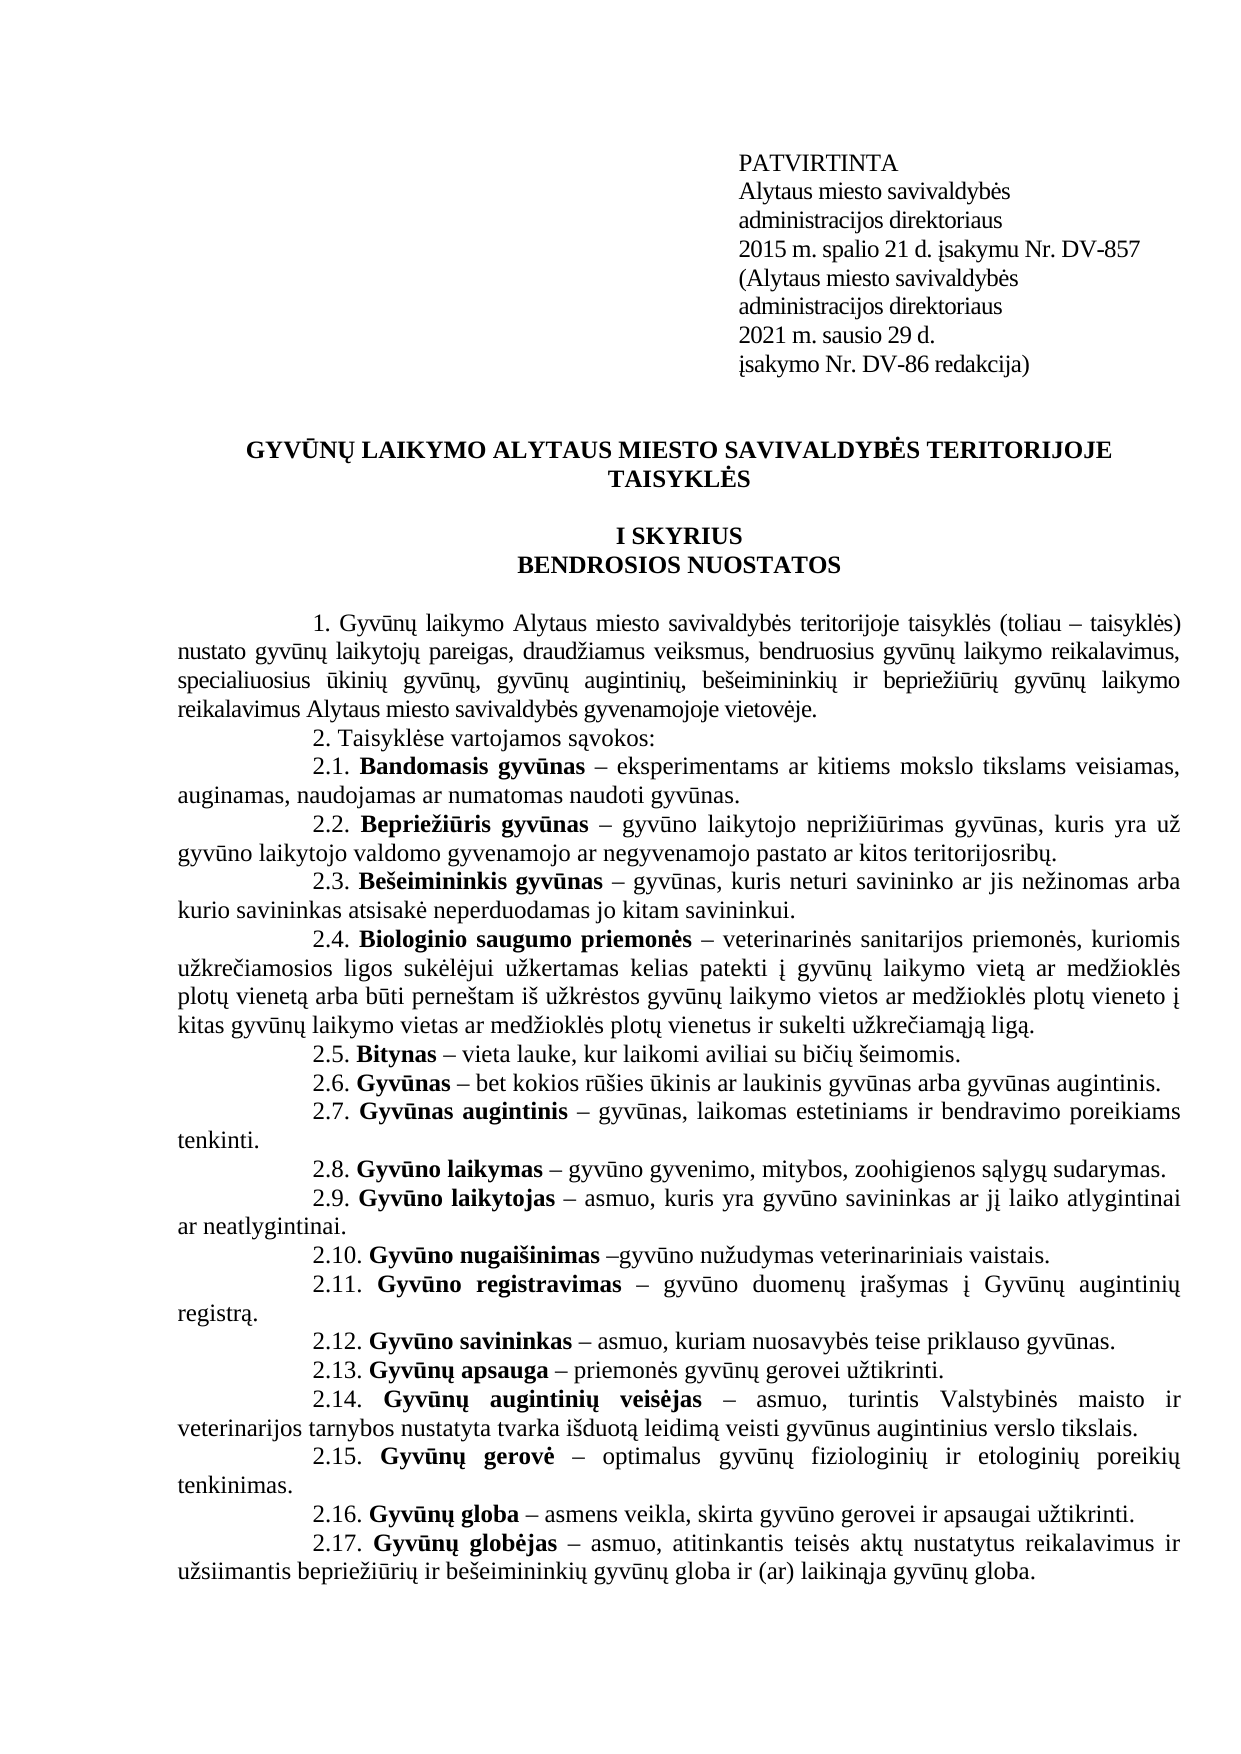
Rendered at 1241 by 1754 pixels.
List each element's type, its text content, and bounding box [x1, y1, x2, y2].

text Gyvūnų laikymo ALYTAUS MIESTO SAVIVALDYBĖS teritorijOJE taisyklės [177, 435, 1181, 493]
text 2015 m. spalio 21 d. įsakymu Nr. DV-857 [177, 234, 1181, 263]
text 2021 m. sausio 29 d. [177, 320, 1181, 349]
text BENDROSIOS NUOSTATOS [177, 550, 1181, 579]
text 2. Taisyklėse vartojamos sąvokos: [177, 723, 1181, 751]
text administracijos direktoriaus [177, 291, 1181, 320]
text 2.1. Bandomasis gyvūnas – eksperimentams ar kitiems mokslo tikslams veisiamas, auginamas, naudojamas ar numatomas naudoti gyvūnas. [177, 751, 1181, 809]
text I SKYRIUS [177, 521, 1181, 550]
text Alytaus miesto savivaldybės [177, 176, 1181, 205]
text 2.9. Gyvūno laikytojas – asmuo, kuris yra gyvūno savininkas ar jį laiko atlygintinai ar neatlygintinai. [177, 1183, 1181, 1240]
text administracijos direktoriaus [177, 205, 1181, 234]
text 2.5. Bitynas – vieta lauke, kur laikomi aviliai su bičių šeimomis. [177, 1039, 1181, 1068]
text 1. Gyvūnų laikymo Alytaus miesto savivaldybės teritorijoje taisyklės (toliau – taisyklės) nustato gyvūnų laikytojų pareigas, draudžiamus veiksmus, bendruosius gyvūnų laikymo reikalavimus, specialiuosius ūkinių gyvūnų, gyvūnų augintinių, bešeimininkių ir bepriežiūrių gyvūnų laikymo reikalavimus Alytaus miesto savivaldybės gyvenamojoje vietovėje. [177, 608, 1181, 723]
text 2.14. Gyvūnų augintinių veisėjas – asmuo, turintis Valstybinės maisto ir veterinarijos tarnybos nustatyta tvarka išduotą leidimą veisti gyvūnus augintinius verslo tikslais. [177, 1384, 1181, 1441]
text 2.13. Gyvūnų apsauga – priemonės gyvūnų gerovei užtikrinti. [177, 1355, 1181, 1384]
text 2.12. Gyvūno savininkas – asmuo, kuriam nuosavybės teise priklauso gyvūnas. [177, 1326, 1181, 1355]
text 2.2. Bepriežiūris gyvūnas – gyvūno laikytojo neprižiūrimas gyvūnas, kuris yra už gyvūno laikytojo valdomo gyvenamojo ar negyvenamojo pastato ar kitos teritorijosribų. [177, 809, 1181, 866]
text 2.15. Gyvūnų gerovė – optimalus gyvūnų fiziologinių ir etologinių poreikių tenkinimas. [177, 1441, 1181, 1499]
text 2.6. Gyvūnas – bet kokios rūšies ūkinis ar laukinis gyvūnas arba gyvūnas augintinis. [177, 1068, 1181, 1096]
text 2.10. Gyvūno nugaišinimas –gyvūno nužudymas veterinariniais vaistais. [177, 1240, 1181, 1269]
text 2.17. Gyvūnų globėjas – asmuo, atitinkantis teisės aktų nustatytus reikalavimus ir užsiimantis bepriežiūrių ir bešeimininkių gyvūnų globa ir (ar) laikinąja gyvūnų globa. [177, 1528, 1181, 1585]
text 2.4. Biologinio saugumo priemonės – veterinarinės sanitarijos priemonės, kuriomis užkrečiamosios ligos sukėlėjui užkertamas kelias patekti į gyvūnų laikymo vietą ar medžioklės plotų vienetą arba būti perneštam iš užkrėstos gyvūnų laikymo vietos ar medžioklės plotų vieneto į kitas gyvūnų laikymo vietas ar medžioklės plotų vienetus ir sukelti užkrečiamąją ligą. [177, 924, 1181, 1039]
text 2.11. Gyvūno registravimas – gyvūno duomenų įrašymas į Gyvūnų augintinių registrą. [177, 1269, 1181, 1326]
text 2.7. Gyvūnas augintinis – gyvūnas, laikomas estetiniams ir bendravimo poreikiams tenkinti. [177, 1096, 1181, 1154]
text (Alytaus miesto savivaldybės [177, 263, 1181, 291]
text įsakymo Nr. DV-86 redakcija) [177, 349, 1181, 378]
text 2.8. Gyvūno laikymas – gyvūno gyvenimo, mitybos, zoohigienos sąlygų sudarymas. [177, 1154, 1181, 1183]
text 2.16. Gyvūnų globa – asmens veikla, skirta gyvūno gerovei ir apsaugai užtikrinti. [177, 1499, 1181, 1528]
text 2.3. Bešeimininkis gyvūnas – gyvūnas, kuris neturi savininko ar jis nežinomas arba kurio savininkas atsisakė neperduodamas jo kitam savininkui. [177, 866, 1181, 924]
text PATVIRTINTA [177, 148, 1181, 176]
